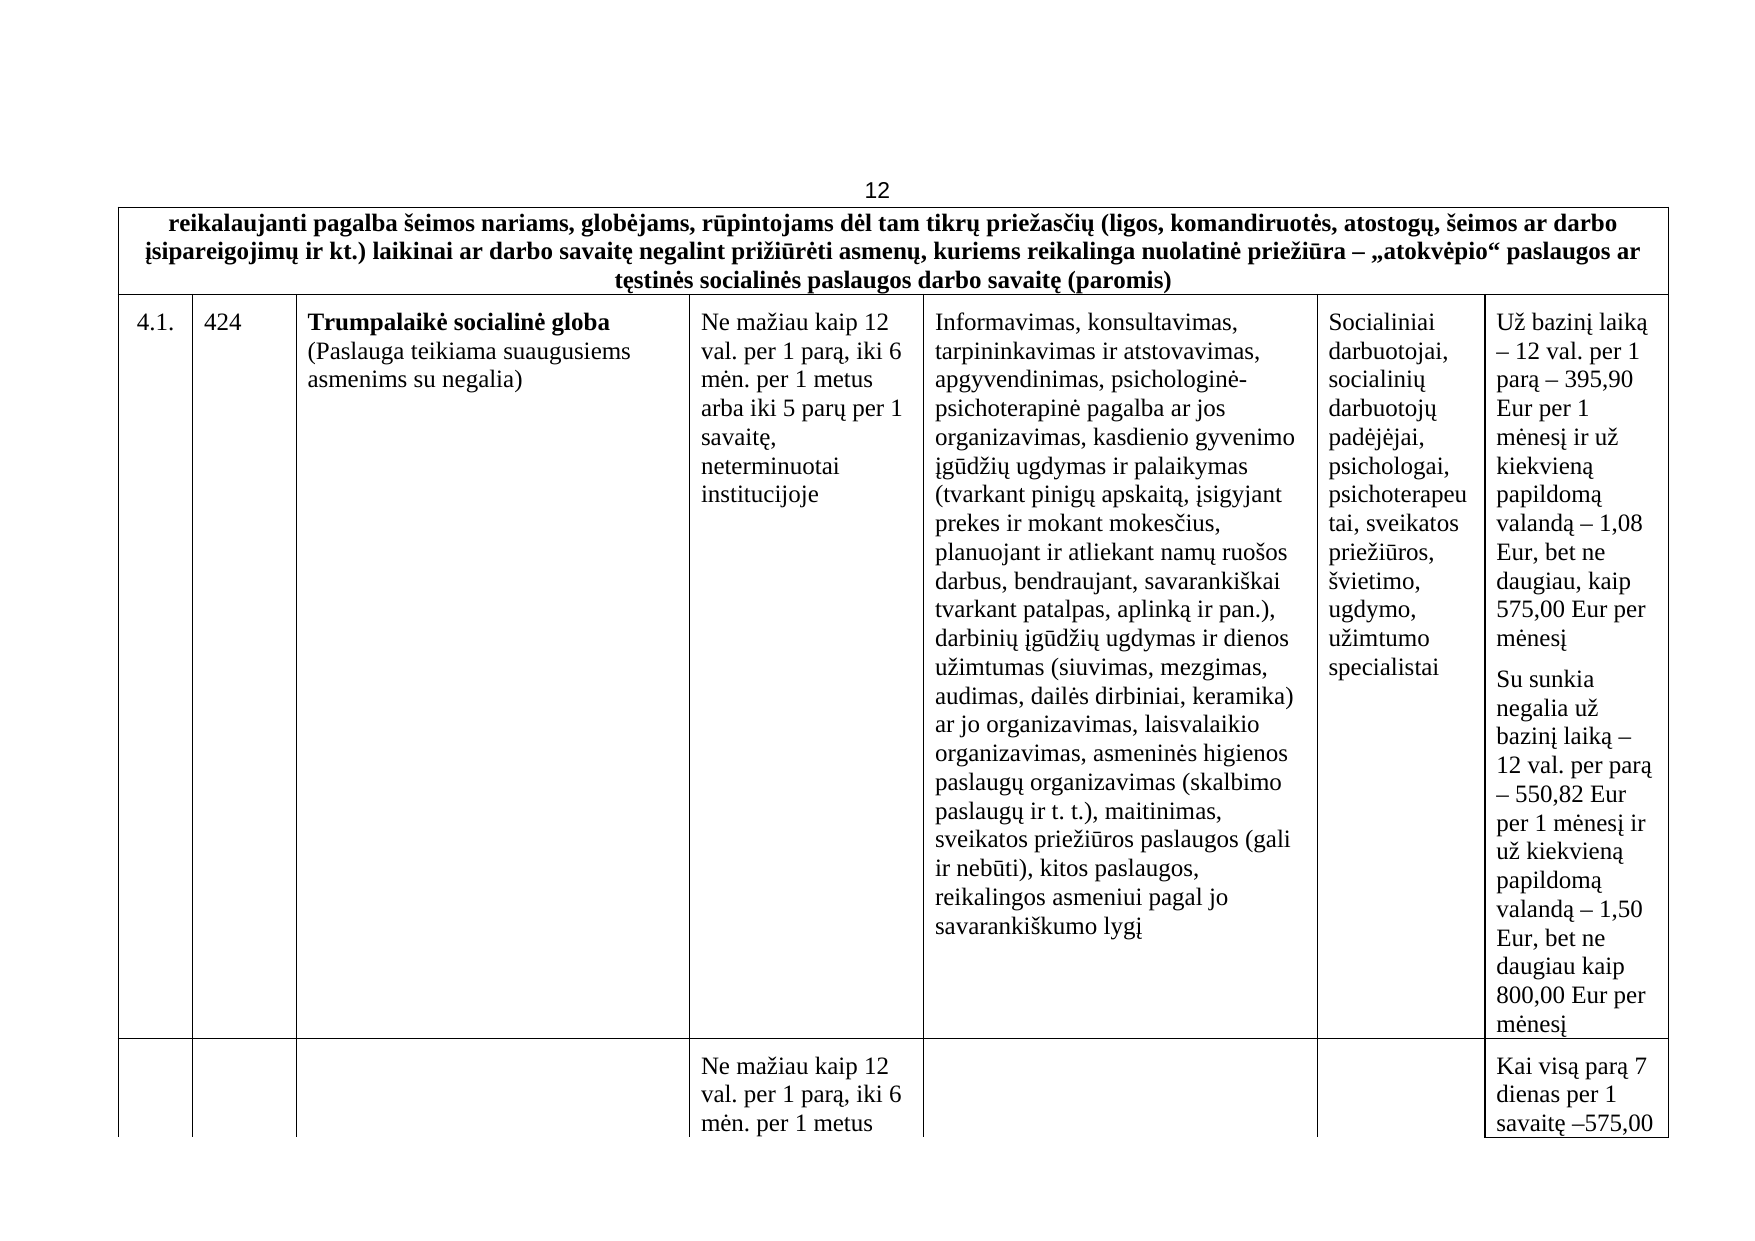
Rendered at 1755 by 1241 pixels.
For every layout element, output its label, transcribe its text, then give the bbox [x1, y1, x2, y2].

table_cell [1318, 1039, 1484, 1137]
table_cell Kai visą parą 7 dienas per 1 savaitę –575,00 [1486, 1039, 1668, 1137]
table_cell [297, 1039, 689, 1137]
table_cell Trumpalaikė socialinė globa (Paslauga teikiama suaugusiems asmenims su negalia) [297, 295, 689, 1038]
table_cell [119, 1039, 192, 1137]
table_cell 424 [193, 295, 296, 1038]
table_cell Ne mažiau kaip 12 val. per 1 parą, iki 6 mėn. per 1 metus [690, 1039, 923, 1137]
table_cell Informavimas, konsultavimas, tarpininkavimas ir atstovavimas, apgyvendinimas, psichologinė- psichoterapinė pagalba ar jos organizavimas, kasdienio gyvenimo įgūdžių ugdymas ir palaikymas (tvarkant pinigų apskaitą, įsigyjant prekes ir mokant mokesčius, planuojant ir atliekant namų ruošos darbus, bendraujant, savarankiškai tvarkant patalpas, aplinką ir pan.), darbinių įgūdžių ugdymas ir dienos užimtumas (siuvimas, mezgimas, audimas, dailės dirbiniai, keramika) ar jo organizavimas, laisvalaikio organizavimas, asmeninės higienos paslaugų organizavimas (skalbimo paslaugų ir t. t.), maitinimas, sveikatos priežiūros paslaugos (gali ir nebūti), kitos paslaugos, reikalingos asmeniui pagal jo savarankiškumo lygį [924, 295, 1317, 1038]
table_cell Socialiniai darbuotojai, socialinių darbuotojų padėjėjai, psichologai, psichoterapeutai, sveikatos priežiūros, švietimo, ugdymo, užimtumo specialistai [1318, 295, 1484, 1038]
table_cell [193, 1039, 296, 1137]
table_cell [924, 1039, 1317, 1137]
table_cell Ne mažiau kaip 12 val. per 1 parą, iki 6 mėn. per 1 metus arba iki 5 parų per 1 savaitę, neterminuotai institucijoje [690, 295, 923, 1038]
table_cell 4.1. [119, 295, 192, 1038]
table_cell Už bazinį laiką – 12 val. per 1 parą – 395,90 Eur per 1 mėnesį ir už kiekvieną papildomą valandą – 1,08 Eur, bet ne daugiau, kaip 575,00 Eur per mėnesį Su sunkia negalia už bazinį laiką – 12 val. per parą – 550,82 Eur per 1 mėnesį ir už kiekvieną papildomą valandą – 1,50 Eur, bet ne daugiau kaip 800,00 Eur per mėnesį [1486, 295, 1668, 1038]
table_cell reikalaujanti pagalba šeimos nariams, globėjams, rūpintojams dėl tam tikrų priežasčių (ligos, komandiruotės, atostogų, šeimos ar darbo įsipareigojimų ir kt.) laikinai ar darbo savaitę negalint prižiūrėti asmenų, kuriems reikalinga nuolatinė priežiūra – „atokvėpio“ paslaugos ar tęstinės socialinės paslaugos darbo savaitę (paromis) [119, 208, 1668, 294]
